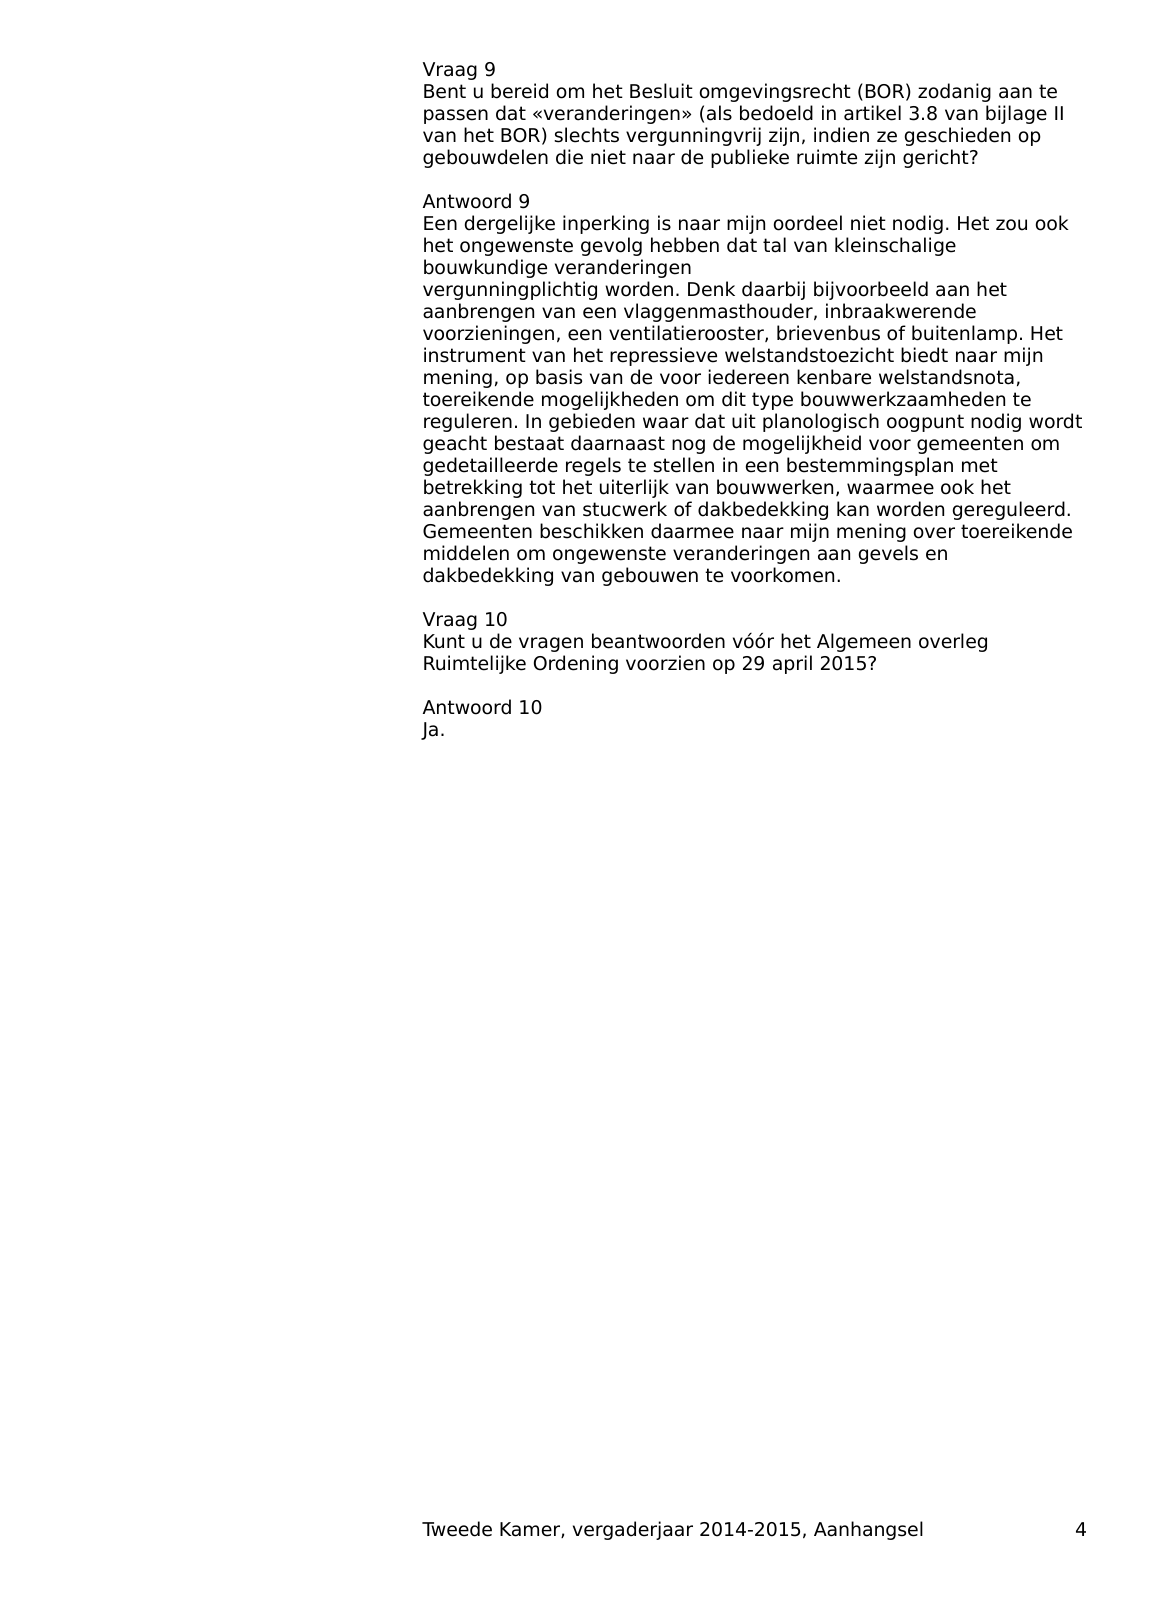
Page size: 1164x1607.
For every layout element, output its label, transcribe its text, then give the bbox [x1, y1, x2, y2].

text vergunningplichtig worden. Denk daarbij bijvoorbeeld aan het aanbrengen van een vlaggenmasthouder, inbraakwerende voorzieningen, een ventilatierooster, brievenbus of buitenlamp. Het instrument van het repressieve welstandstoezicht biedt naar mijn mening, op basis van de voor iedereen kenbare welstandsnota, toereikende mogelijkheden om dit type bouwwerkzaamheden te reguleren. In gebieden waar dat uit planologisch oogpunt nodig wordt geacht bestaat daarnaast nog de mogelijkheid voor gemeenten om gedetailleerde regels te stellen in een bestemmingsplan met betrekking tot het uiterlijk van bouwwerken, waarmee ook het aanbrengen van stucwerk of dakbedekking kan worden gereguleerd. Gemeenten beschikken daarmee naar mijn mening over toereikende middelen om ongewenste veranderingen aan gevels en dakbedekking van gebouwen te voorkomen. [422, 279, 1087, 587]
text Ja. [422, 719, 1087, 741]
text Bent u bereid om het Besluit omgevingsrecht (BOR) zodanig aan te passen dat «veranderingen» (als bedoeld in artikel 3.8 van bijlage II van het BOR) slechts vergunningvrij zijn, indien ze geschieden op gebouwdelen die niet naar de publieke ruimte zijn gericht? [422, 81, 1087, 169]
text Antwoord 10 [422, 697, 1087, 719]
text Vraag 9 [422, 59, 1087, 81]
text Kunt u de vragen beantwoorden vóór het Algemeen overleg Ruimtelijke Ordening voorzien op 29 april 2015? [422, 631, 1087, 675]
text Een dergelijke inperking is naar mijn oordeel niet nodig. Het zou ook het ongewenste gevolg hebben dat tal van kleinschalige bouwkundige veranderingen [422, 213, 1087, 279]
text Vraag 10 [422, 609, 1087, 631]
text Antwoord 9 [422, 191, 1087, 213]
